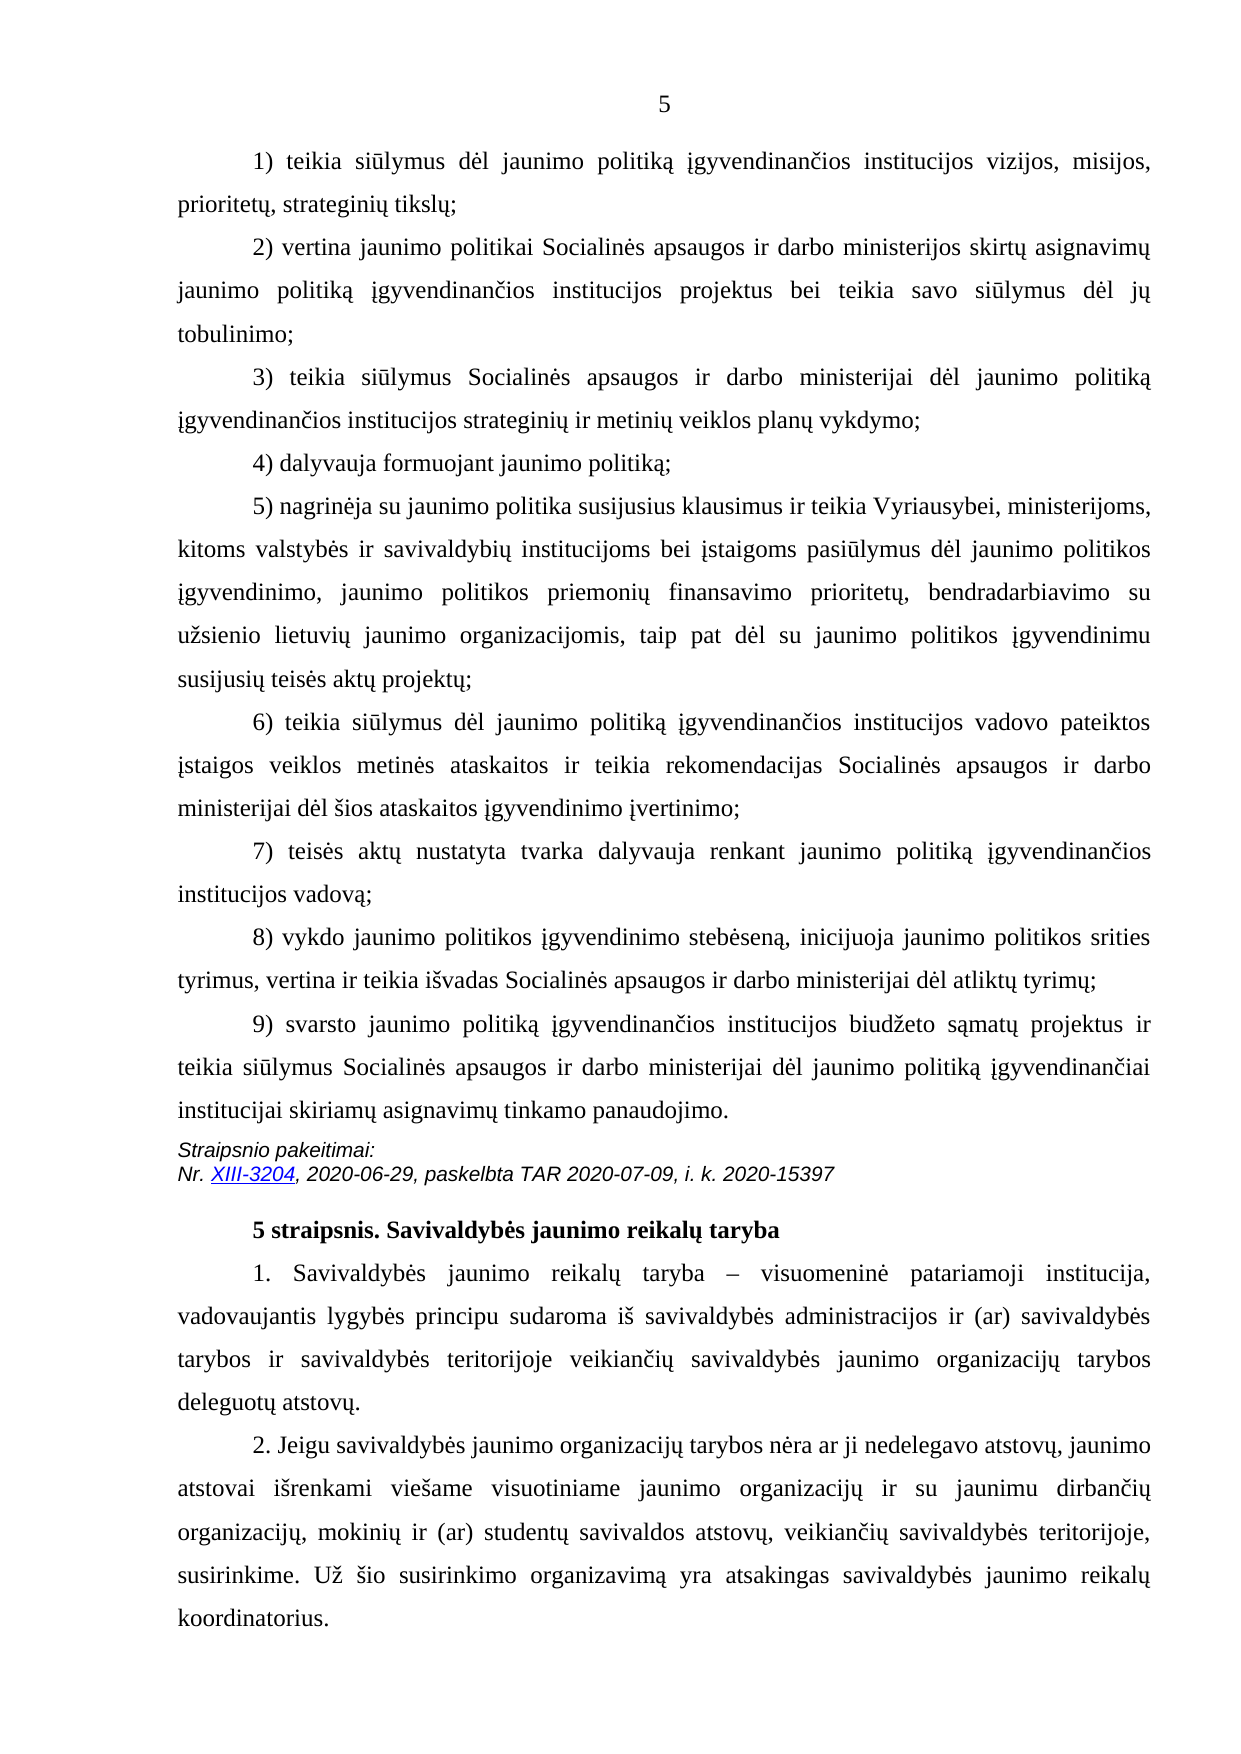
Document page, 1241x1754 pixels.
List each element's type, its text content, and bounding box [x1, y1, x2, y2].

text 2. Jeigu savivaldybės jaunimo organizacijų tarybos nėra ar ji nedelegavo atstovų, jaunimo atstovai išrenkami viešame visuotiniame jaunimo organizacijų ir su jaunimu dirbančių organizacijų, mokinių ir (ar) studentų savivaldos atstovų, veikiančių savivaldybės teritorijoje, susirinkime. Už šio susirinkimo organizavimą yra atsakingas savivaldybės jaunimo reikalų koordinatorius. [177, 1430, 1152, 1632]
text 5) nagrinėja su jaunimo politika susijusius klausimus ir teikia Vyriausybei, ministerijoms, kitoms valstybės ir savivaldybių institucijoms bei įstaigoms pasiūlymus dėl jaunimo politikos įgyvendinimo, jaunimo politikos priemonių finansavimo prioritetų, bendradarbiavimo su užsienio lietuvių jaunimo organizacijomis, taip pat dėl su jaunimo politikos įgyvendinimu susijusių teisės aktų projektų; [177, 491, 1152, 692]
text 2) vertina jaunimo politikai Socialinės apsaugos ir darbo ministerijos skirtų asignavimų jaunimo politiką įgyvendinančios institucijos projektus bei teikia savo siūlymus dėl jų tobulinimo; [177, 232, 1152, 347]
text Straipsnio pakeitimai: [177, 1138, 1152, 1162]
text 5 straipsnis. Savivaldybės jaunimo reikalų taryba [177, 1215, 1152, 1243]
text 6) teikia siūlymus dėl jaunimo politiką įgyvendinančios institucijos vadovo pateiktos įstaigos veiklos metinės ataskaitos ir teikia rekomendacijas Socialinės apsaugos ir darbo ministerijai dėl šios ataskaitos įgyvendinimo įvertinimo; [177, 707, 1152, 822]
text 7) teisės aktų nustatyta tvarka dalyvauja renkant jaunimo politiką įgyvendinančios institucijos vadovą; [177, 836, 1152, 908]
text 9) svarsto jaunimo politiką įgyvendinančios institucijos biudžeto sąmatų projektus ir teikia siūlymus Socialinės apsaugos ir darbo ministerijai dėl jaunimo politiką įgyvendinančiai institucijai skiriamų asignavimų tinkamo panaudojimo. [177, 1009, 1152, 1124]
text 1) teikia siūlymus dėl jaunimo politiką įgyvendinančios institucijos vizijos, misijos, prioritetų, strateginių tikslų; [177, 146, 1152, 218]
text 4) dalyvauja formuojant jaunimo politiką; [177, 448, 1152, 477]
text 3) teikia siūlymus Socialinės apsaugos ir darbo ministerijai dėl jaunimo politiką įgyvendinančios institucijos strateginių ir metinių veiklos planų vykdymo; [177, 362, 1152, 434]
text Nr. XIII-3204, 2020-06-29, paskelbta TAR 2020-07-09, i. k. 2020-15397 [177, 1162, 1152, 1186]
text 1. Savivaldybės jaunimo reikalų taryba – visuomeninė patariamoji institucija, vadovaujantis lygybės principu sudaroma iš savivaldybės administracijos ir (ar) savivaldybės tarybos ir savivaldybės teritorijoje veikiančių savivaldybės jaunimo organizacijų tarybos deleguotų atstovų. [177, 1258, 1152, 1416]
text 8) vykdo jaunimo politikos įgyvendinimo stebėseną, inicijuoja jaunimo politikos srities tyrimus, vertina ir teikia išvadas Socialinės apsaugos ir darbo ministerijai dėl atliktų tyrimų; [177, 922, 1152, 994]
